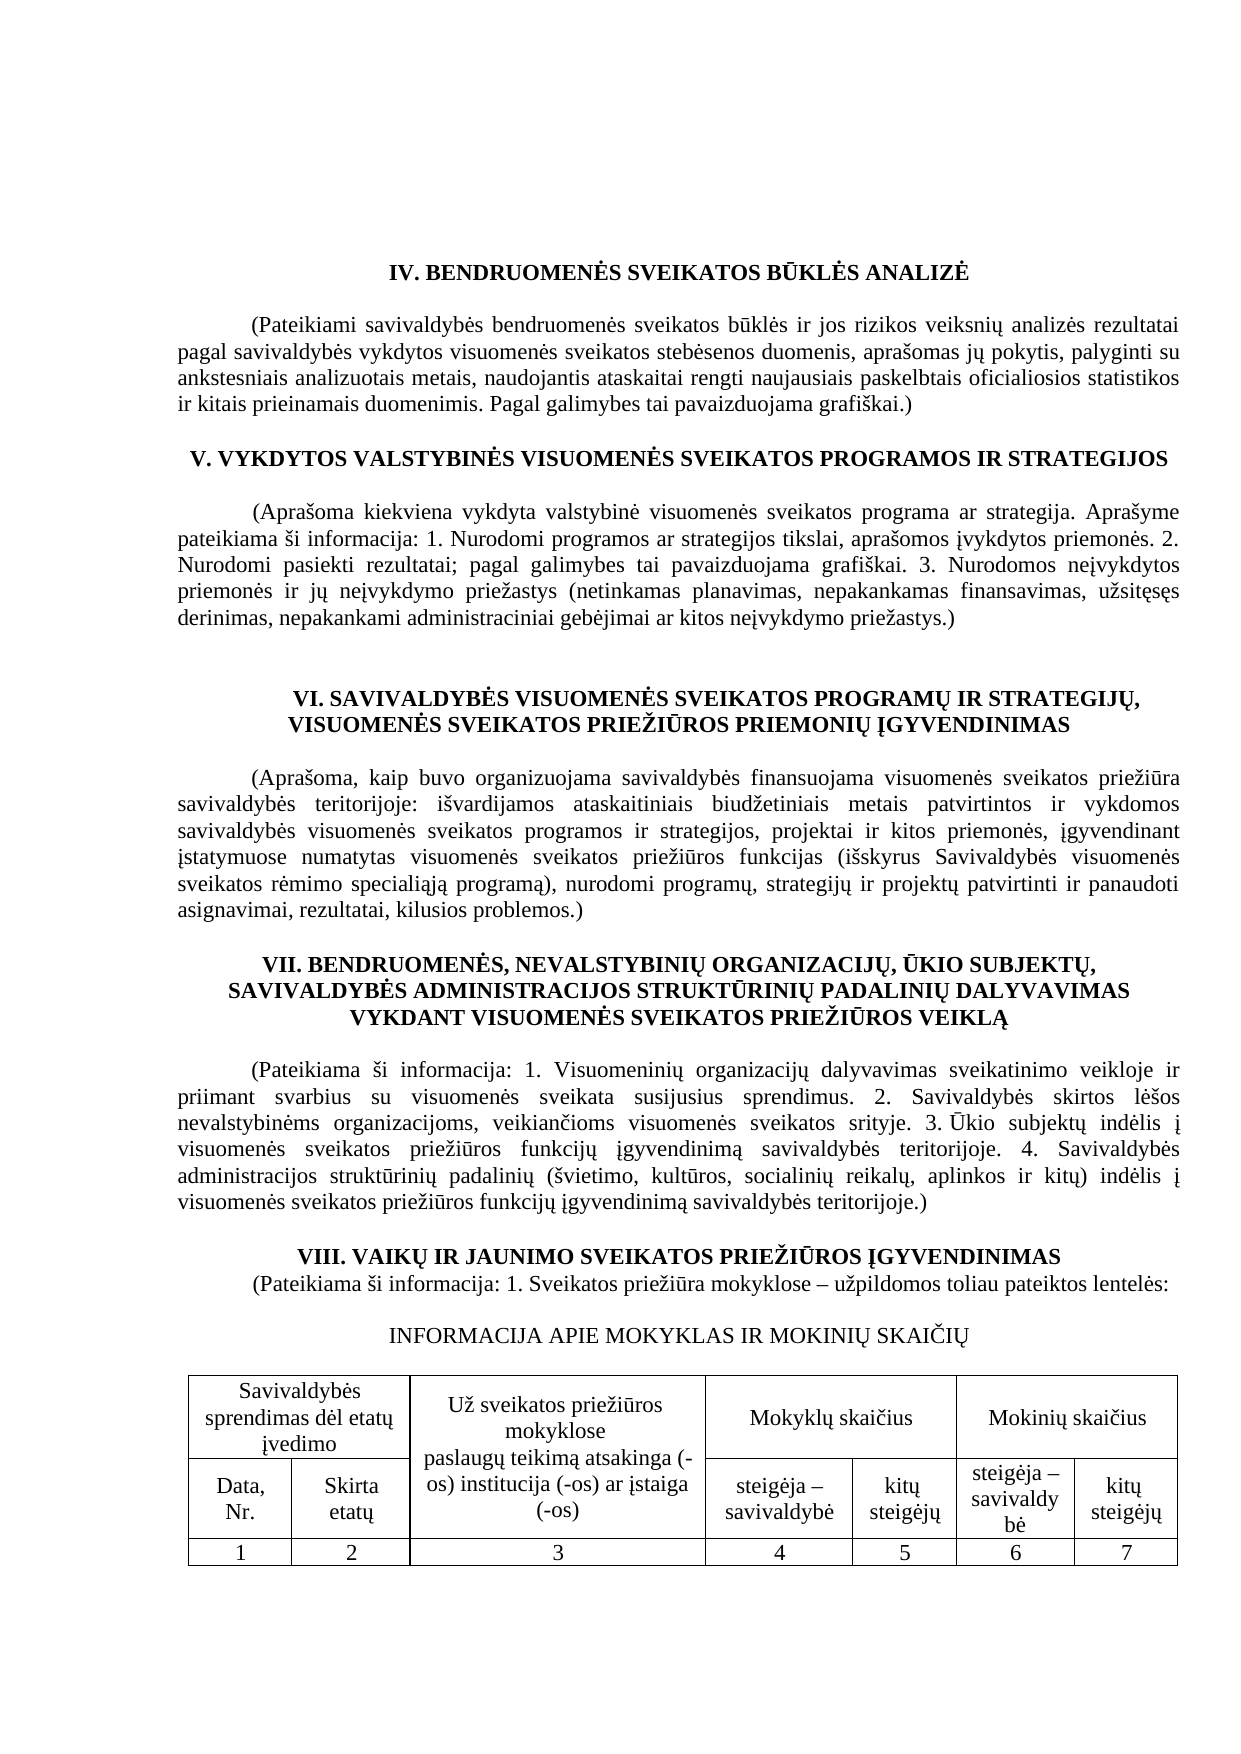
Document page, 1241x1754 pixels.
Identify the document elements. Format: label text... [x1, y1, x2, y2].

table_cell 6 [957, 1539, 1074, 1565]
table_cell kitų steigėjų [853, 1459, 956, 1538]
text (Pateikiama ši informacija: 1. Visuomeninių organizacijų dalyvavimas sveikatinimo veikloje ir priimant svarbius su visuomenės sveikata susijusius sprendimus. 2. Savivaldybės skirtos lėšos nevalstybinėms organizacijoms, veikiančioms visuomenės sveikatos srityje. 3. Ūkio subjektų indėlis į visuomenės sveikatos priežiūros funkcijų įgyvendinimą savivaldybės teritorijoje. 4. Savivaldybės administracijos struktūrinių padalinių (švietimo, kultūros, socialinių reikalų, aplinkos ir kitų) indėlis į visuomenės sveikatos priežiūros funkcijų įgyvendinimą savivaldybės teritorijoje.) [177, 1056, 1181, 1214]
text (Pateikiami savivaldybės bendruomenės sveikatos būklės ir jos rizikos veiksnių analizės rezultatai pagal savivaldybės vykdytos visuomenės sveikatos stebėsenos duomenis, aprašomas jų pokytis, palyginti su ankstesniais analizuotais metais, naudojantis ataskaitai rengti naujausiais paskelbtais oficialiosios statistikos ir kitais prieinamais duomenimis. Pagal galimybes tai pavaizduojama grafiškai.) [177, 311, 1181, 417]
text INFORMACIJA APIE MOKYKLAS IR MOKINIŲ SKAIČIŲ [177, 1322, 1181, 1349]
text (Pateikiama ši informacija: 1. Sveikatos priežiūra mokyklose – užpildomos toliau pateiktos lentelės: [177, 1270, 1181, 1296]
text VI. SAVIVALDYBĖS VISUOMENĖS SVEIKATOS PROGRAMŲ IR STRATEGIJŲ, VISUOMENĖS SVEIKATOS PRIEŽIŪROS PRIEMONIŲ ĮGYVENDINIMAS [177, 685, 1181, 738]
table_header Už sveikatos priežiūros mokyklose paslaugų teikimą atsakinga (-os) institucija (-os) ar įstaiga (-os) [411, 1376, 705, 1538]
table_header Mokinių skaičius [957, 1376, 1177, 1458]
table_cell 7 [1075, 1539, 1177, 1565]
table_cell steigėja – savivaldybė [706, 1459, 852, 1538]
text V. VYKDYTOS VALSTYBINĖS VISUOMENĖS SVEIKATOS PROGRAMOS IR STRATEGIJOS [177, 446, 1181, 472]
table_cell steigėja – savivaldybė [957, 1459, 1074, 1538]
table_header Savivaldybės sprendimas dėl etatų įvedimo [189, 1376, 409, 1458]
table_cell Skirta etatų [292, 1459, 409, 1538]
table_cell 4 [706, 1539, 852, 1565]
table_cell 1 [189, 1539, 291, 1565]
table_cell kitų steigėjų [1075, 1459, 1177, 1538]
table_cell Data, Nr. [189, 1459, 291, 1538]
table_header Mokyklų skaičius [706, 1376, 956, 1458]
table_cell 3 [411, 1539, 705, 1565]
table_cell 5 [853, 1539, 956, 1565]
table_cell 2 [292, 1539, 409, 1565]
text (Aprašoma, kaip buvo organizuojama savivaldybės finansuojama visuomenės sveikatos priežiūra savivaldybės teritorijoje: išvardijamos ataskaitiniais biudžetiniais metais patvirtintos ir vykdomos savivaldybės visuomenės sveikatos programos ir strategijos, projektai ir kitos priemonės, įgyvendinant įstatymuose numatytas visuomenės sveikatos priežiūros funkcijas (išskyrus Savivaldybės visuomenės sveikatos rėmimo specialiąją programą), nurodomi programų, strategijų ir projektų patvirtinti ir panaudoti asignavimai, rezultatai, kilusios problemos.) [177, 764, 1181, 922]
text (Aprašoma kiekviena vykdyta valstybinė visuomenės sveikatos programa ar strategija. Aprašyme pateikiama ši informacija: 1. Nurodomi programos ar strategijos tikslai, aprašomos įvykdytos priemonės. 2. Nurodomi pasiekti rezultatai; pagal galimybes tai pavaizduojama grafiškai. 3. Nurodomos neįvykdytos priemonės ir jų neįvykdymo priežastys (netinkamas planavimas, nepakankamas finansavimas, užsitęsęs derinimas, nepakankami administraciniai gebėjimai ar kitos neįvykdymo priežastys.) [177, 498, 1181, 630]
text IV. BENDRUOMENĖS SVEIKATOS BŪKLĖS ANALIZĖ [177, 259, 1181, 285]
text VIII. VAIKŲ IR JAUNIMO SVEIKATOS PRIEŽIŪROS ĮGYVENDINIMAS [177, 1243, 1181, 1270]
text VII. BENDRUOMENĖS, NEVALSTYBINIŲ ORGANIZACIJŲ, ŪKIO SUBJEKTŲ, SAVIVALDYBĖS ADMINISTRACIJOS STRUKTŪRINIŲ PADALINIŲ DALYVAVIMAS VYKDANT VISUOMENĖS SVEIKATOS PRIEŽIŪROS VEIKLĄ [177, 951, 1181, 1030]
